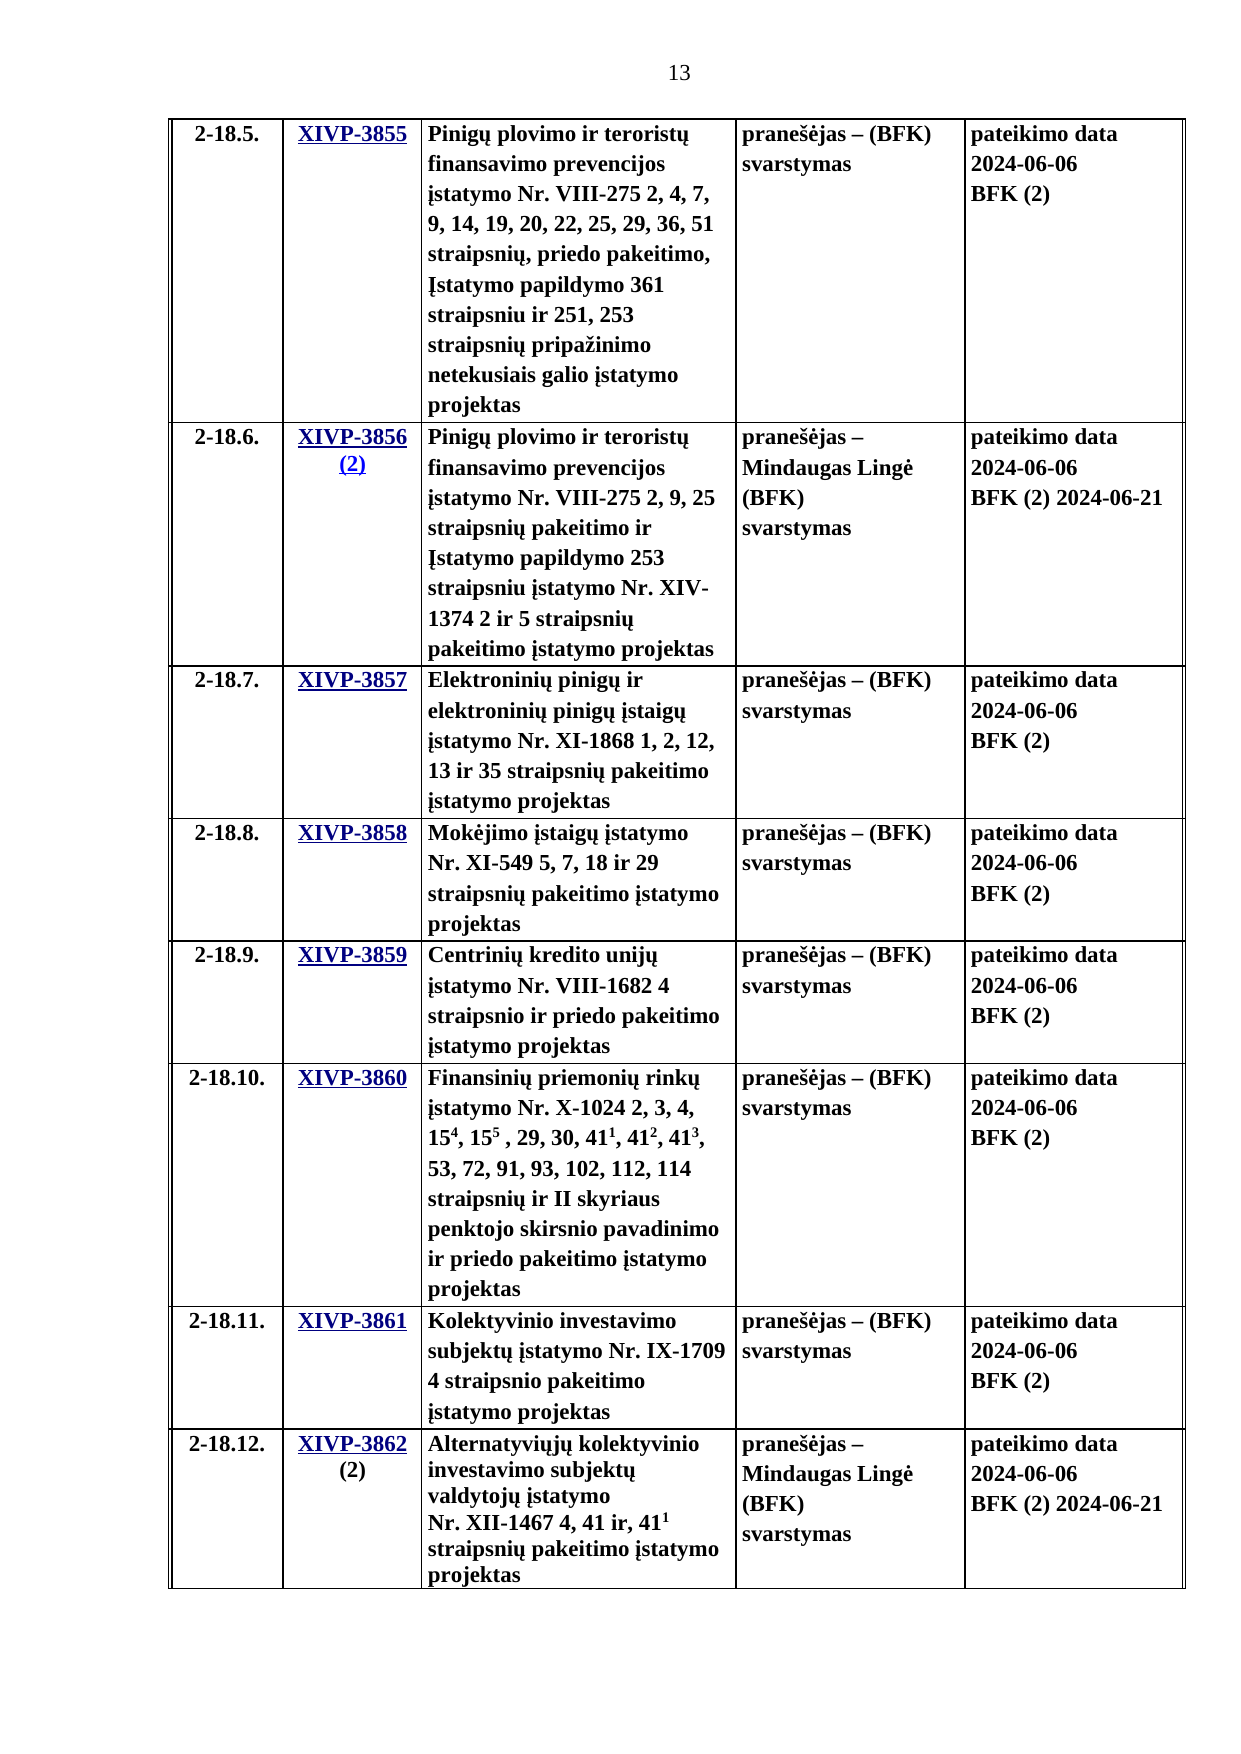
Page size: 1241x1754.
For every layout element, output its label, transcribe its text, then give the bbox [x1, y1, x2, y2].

table_cell 2-18.9. [173, 942, 282, 1062]
table_cell Pinigų plovimo ir teroristų finansavimo prevencijos įstatymo Nr. VIII-275 2, 4, 7, 9, 14, 19, 20, 22, 25, 29, 36, 51 straipsnių, priedo pakeitimo, Įstatymo papildymo 361 straipsniu ir 251, 253 straipsnių pripažinimo netekusiais galio įstatymo projektas [422, 120, 735, 422]
table_cell XIVP-3862 (2) [284, 1430, 421, 1588]
table_cell XIVP-3858 [284, 819, 421, 940]
table_cell [1186, 940, 1190, 1062]
table_cell pranešėjas – (BFK) svarstymas [737, 120, 964, 422]
table_cell [1190, 118, 1240, 422]
table_cell [1186, 118, 1190, 422]
table_cell pateikimo data 2024-06-06 BFK (2) [966, 120, 1182, 422]
table_cell Elektroninių pinigų ir elektroninių pinigų įstaigų įstatymo Nr. XI-1868 1, 2, 12, 13 ir 35 straipsnių pakeitimo įstatymo projektas [422, 667, 735, 818]
table_cell Mokėjimo įstaigų įstatymo Nr. XI-549 5, 7, 18 ir 29 straipsnių pakeitimo įstatymo projektas [422, 819, 735, 940]
table_cell XIVP-3855 [284, 120, 421, 422]
table_cell [1186, 1063, 1190, 1306]
table_cell pateikimo data 2024-06-06 BFK (2) 2024-06-21 [966, 1430, 1182, 1588]
table_cell pranešėjas – (BFK) svarstymas [737, 942, 964, 1062]
table_cell pateikimo data 2024-06-06 BFK (2) [966, 1307, 1182, 1428]
table_cell [1186, 422, 1190, 665]
table_cell pateikimo data 2024-06-06 BFK (2) 2024-06-21 [966, 423, 1182, 665]
table_cell [1190, 665, 1240, 818]
table_cell 2-18.7. [173, 667, 282, 818]
table_cell pateikimo data 2024-06-06 BFK (2) [966, 1064, 1182, 1306]
table_cell Alternatyviųjų kolektyvinio investavimo subjektų valdytojų įstatymo Nr. XII-1467 4, 41 ir, 411 straipsnių pakeitimo įstatymo projektas [422, 1430, 735, 1588]
table_cell pranešėjas – (BFK) svarstymas [737, 1307, 964, 1428]
table_cell pateikimo data 2024-06-06 BFK (2) [966, 667, 1182, 818]
table_cell pateikimo data 2024-06-06 BFK (2) [966, 942, 1182, 1062]
table_cell 2-18.12. [173, 1430, 282, 1588]
table_cell [1190, 1428, 1240, 1588]
table_cell 2-18.11. [173, 1307, 282, 1428]
table_cell XIVP-3861 [284, 1307, 421, 1428]
table_cell [1190, 818, 1240, 940]
table_cell 2-18.10. [173, 1064, 282, 1306]
table_cell 2-18.8. [173, 819, 282, 940]
table_cell Centrinių kredito unijų įstatymo Nr. VIII-1682 4 straipsnio ir priedo pakeitimo įstatymo projektas [422, 942, 735, 1062]
table_cell pateikimo data 2024-06-06 BFK (2) [966, 819, 1182, 940]
table_cell pranešėjas – Mindaugas Lingė (BFK) svarstymas [737, 423, 964, 665]
table_cell Pinigų plovimo ir teroristų finansavimo prevencijos įstatymo Nr. VIII-275 2, 9, 25 straipsnių pakeitimo ir Įstatymo papildymo 253 straipsniu įstatymo Nr. XIV-1374 2 ir 5 straipsnių pakeitimo įstatymo projektas [422, 423, 735, 665]
table_cell [1190, 1063, 1240, 1306]
table_cell pranešėjas – Mindaugas Lingė (BFK) svarstymas [737, 1430, 964, 1588]
table_cell XIVP-3860 [284, 1064, 421, 1306]
table_cell [1186, 1306, 1190, 1428]
table_cell pranešėjas – (BFK) svarstymas [737, 667, 964, 818]
table_cell XIVP-3856 (2) [284, 423, 421, 665]
table_cell pranešėjas – (BFK) svarstymas [737, 819, 964, 940]
table_cell XIVP-3859 [284, 942, 421, 1062]
table_cell [1186, 1428, 1190, 1588]
table_cell [1190, 1306, 1240, 1428]
table_cell 2-18.6. [173, 423, 282, 665]
table_cell Finansinių priemonių rinkų įstatymo Nr. X-1024 2, 3, 4, 154, 155 , 29, 30, 411, 412, 413, 53, 72, 91, 93, 102, 112, 114 straipsnių ir II skyriaus penktojo skirsnio pavadinimo ir priedo pakeitimo įstatymo projektas [422, 1064, 735, 1306]
table_cell [1186, 665, 1190, 818]
table_cell 2-18.5. [173, 120, 282, 422]
table_cell pranešėjas – (BFK) svarstymas [737, 1064, 964, 1306]
table_cell [1190, 422, 1240, 665]
table_cell XIVP-3857 [284, 667, 421, 818]
table_cell [1186, 818, 1190, 940]
table_cell [1190, 940, 1240, 1062]
table_cell Kolektyvinio investavimo subjektų įstatymo Nr. IX-1709 4 straipsnio pakeitimo įstatymo projektas [422, 1307, 735, 1428]
